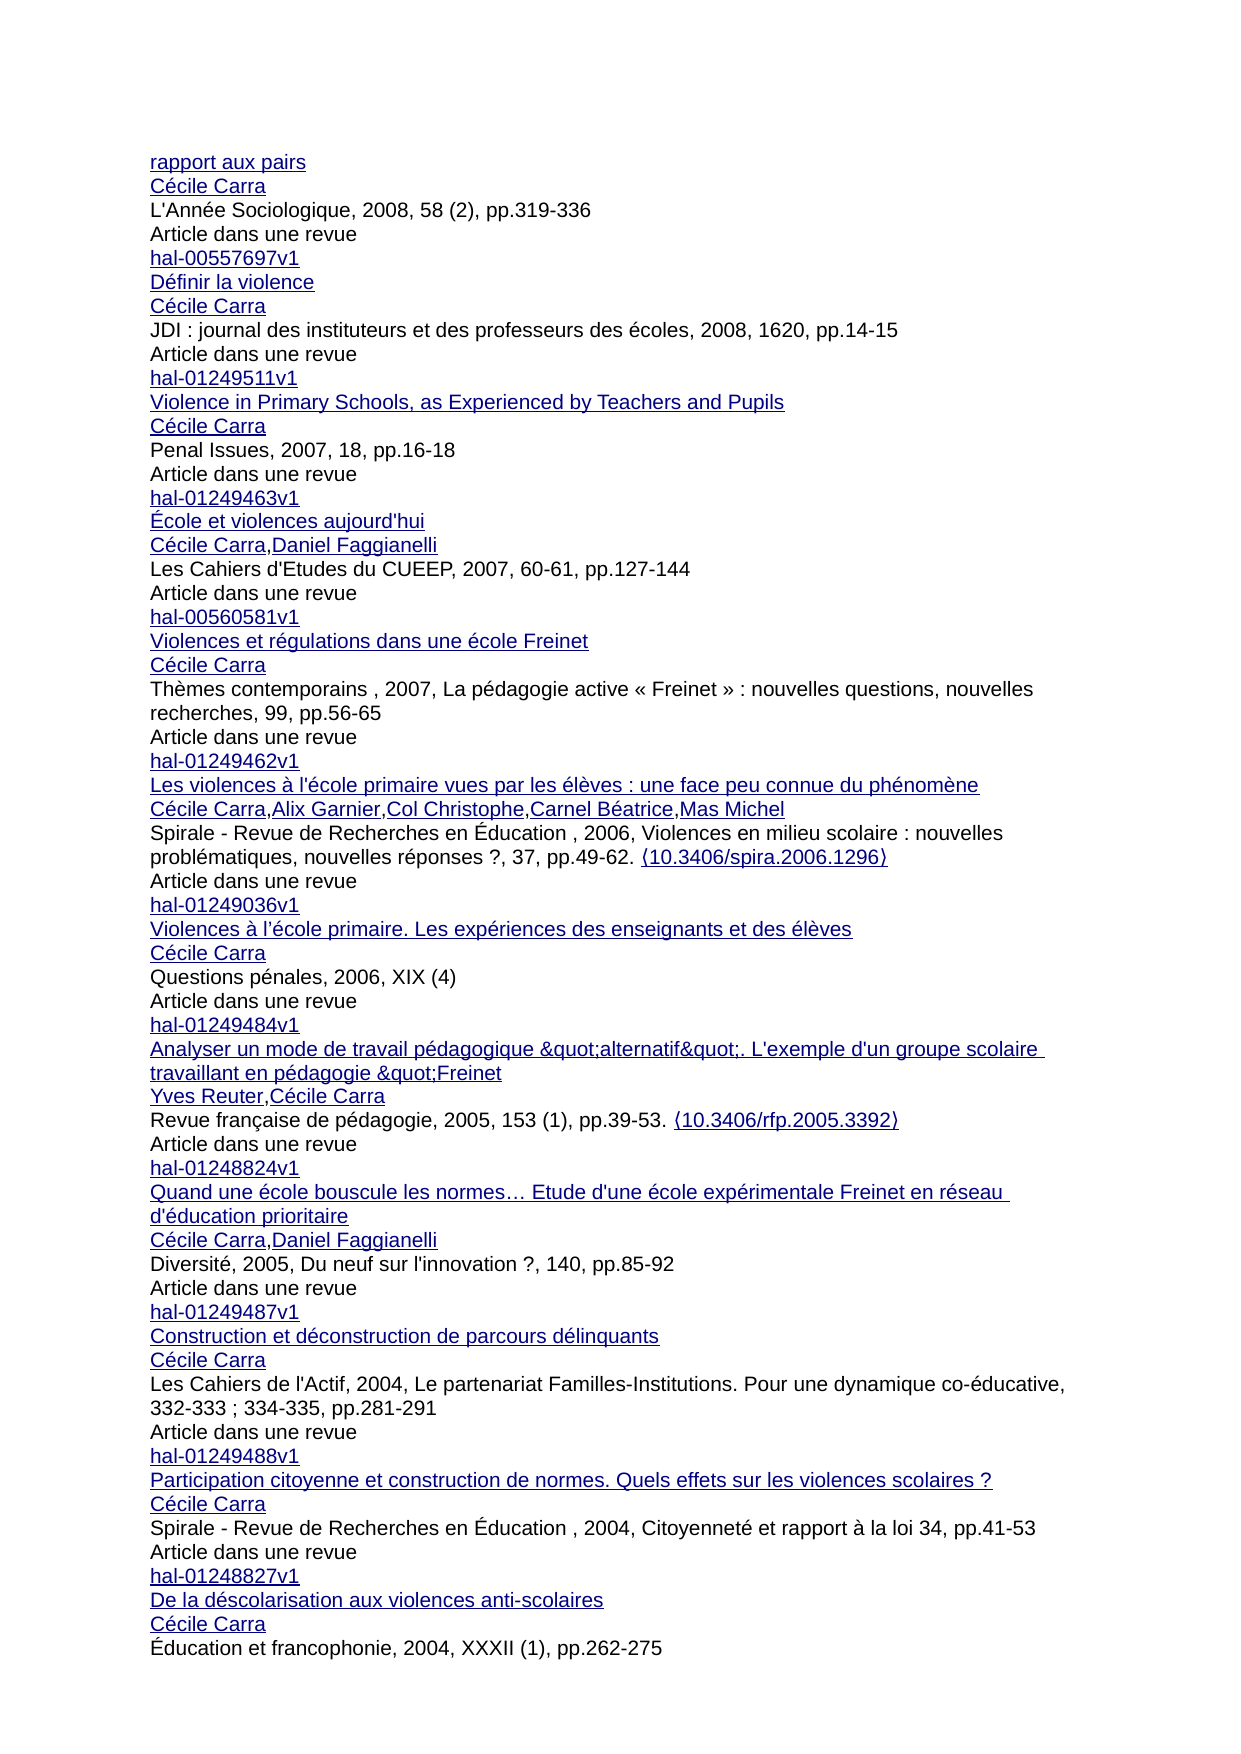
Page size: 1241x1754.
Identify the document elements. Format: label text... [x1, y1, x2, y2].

table_cell Participation citoyenne et construction de normes. Quels effets sur les violences scolaires ? Cécile Carra Spirale - Revue de Recherches en Éducation , 2004, Citoyenneté et rapport à la loi 34, pp.41-53 Article dans une revue hal-01248827v1 [150, 1468, 1090, 1587]
table_cell École et violences aujourd'hui Cécile Carra,Daniel Faggianelli Les Cahiers d'Etudes du CUEEP, 2007, 60-61, pp.127-144 Article dans une revue hal-00560581v1 [150, 509, 1090, 629]
table_cell Construction et déconstruction de parcours délinquants Cécile Carra Les Cahiers de l'Actif, 2004, Le partenariat Familles-Institutions. Pour une dynamique co-éducative, 332-333 ; 334-335, pp.281-291 Article dans une revue hal-01249488v1 [150, 1324, 1090, 1468]
table_cell rapport aux pairs Cécile Carra L'Année Sociologique, 2008, 58 (2), pp.319-336 Article dans une revue hal-00557697v1 [150, 150, 1090, 270]
table_cell Les violences à l'école primaire vues par les élèves : une face peu connue du phénomène Cécile Carra,Alix Garnier,Col Christophe,Carnel Béatrice,Mas Michel Spirale - Revue de Recherches en Éducation , 2006, Violences en milieu scolaire : nouvelles problématiques, nouvelles réponses ?, 37, pp.49-62. ⟨10.3406/spira.2006.1296⟩ Article dans une revue hal-01249036v1 [150, 773, 1090, 917]
table_cell Violence in Primary Schools, as Experienced by Teachers and Pupils Cécile Carra Penal Issues, 2007, 18, pp.16-18 Article dans une revue hal-01249463v1 [150, 390, 1090, 509]
table_cell Analyser un mode de travail pédagogique &quot;alternatif&quot;. L'exemple d'un groupe scolaire travaillant en pédagogie &quot;Freinet Yves Reuter,Cécile Carra Revue française de pédagogie, 2005, 153 (1), pp.39-53. ⟨10.3406/rfp.2005.3392⟩ Article dans une revue hal-01248824v1 [150, 1036, 1090, 1180]
table_cell Quand une école bouscule les normes… Etude d'une école expérimentale Freinet en réseau d'éducation prioritaire Cécile Carra,Daniel Faggianelli Diversité, 2005, Du neuf sur l'innovation ?, 140, pp.85-92 Article dans une revue hal-01249487v1 [150, 1180, 1090, 1324]
table_cell Violences et régulations dans une école Freinet Cécile Carra Thèmes contemporains , 2007, La pédagogie active « Freinet » : nouvelles questions, nouvelles recherches, 99, pp.56-65 Article dans une revue hal-01249462v1 [150, 629, 1090, 773]
table_cell Définir la violence Cécile Carra JDI : journal des instituteurs et des professeurs des écoles, 2008, 1620, pp.14-15 Article dans une revue hal-01249511v1 [150, 270, 1090, 389]
table_cell De la déscolarisation aux violences anti-scolaires Cécile Carra Éducation et francophonie, 2004, XXXII (1), pp.262-275 [150, 1588, 1090, 1659]
table_cell Violences à l’école primaire. Les expériences des enseignants et des élèves Cécile Carra Questions pénales, 2006, XIX (4) Article dans une revue hal-01249484v1 [150, 917, 1090, 1036]
